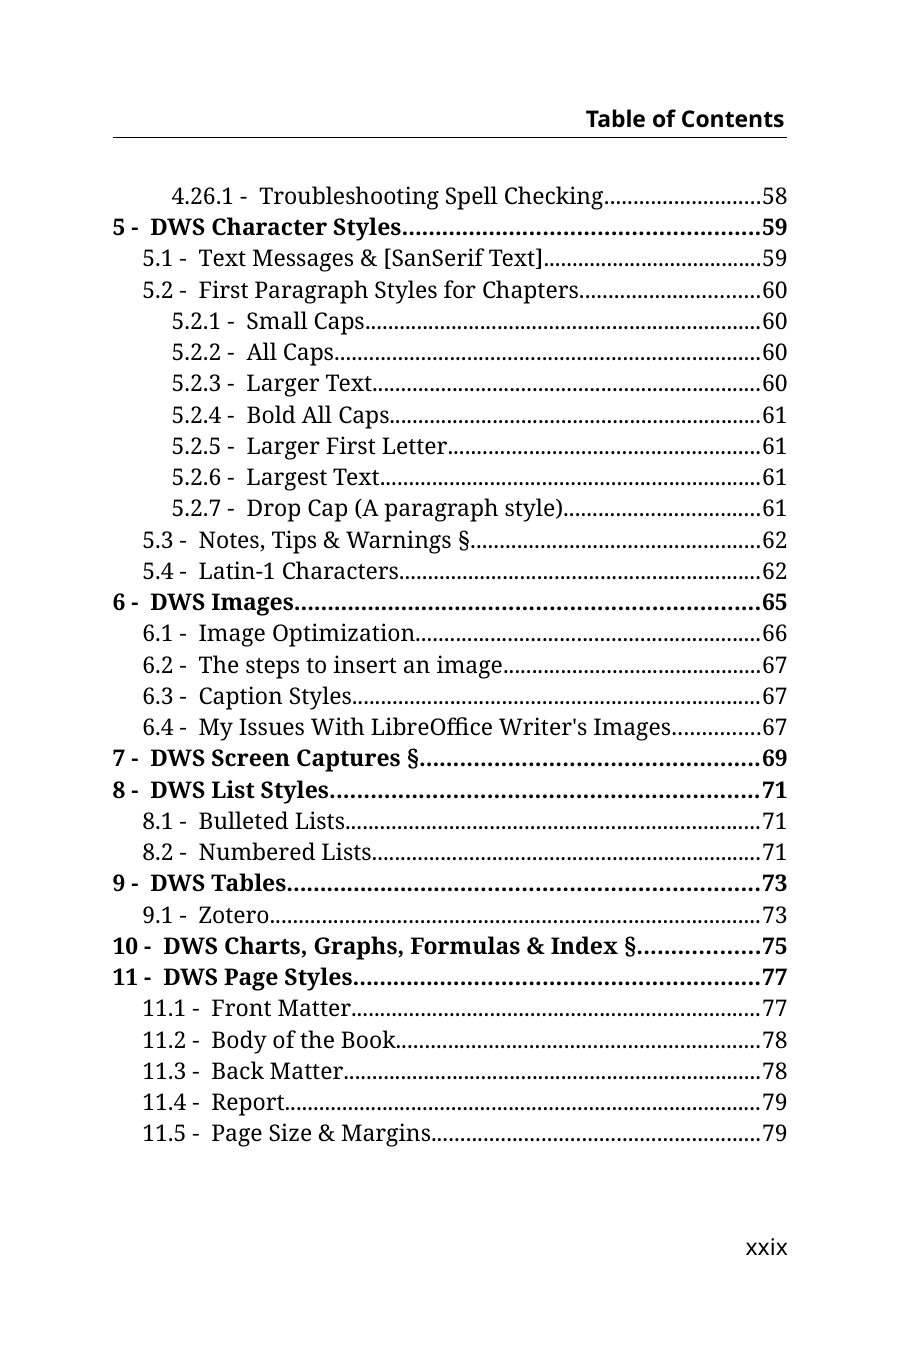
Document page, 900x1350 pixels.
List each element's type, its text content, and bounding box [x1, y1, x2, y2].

text 5.1 - Text Messages & [SanSerif Text] 59 [142, 242, 787, 274]
text 11 - DWS Page Styles 77 [112, 961, 787, 992]
text 5.2.3 - Larger Text 60 [171, 367, 787, 399]
text 8.1 - Bulleted Lists 71 [142, 805, 787, 836]
text 6.3 - Caption Styles 67 [142, 680, 787, 711]
text 5.3 - Notes, Tips & Warnings § 62 [142, 524, 787, 555]
text 9 - DWS Tables 73 [112, 867, 787, 899]
text 11.2 - Body of the Book 78 [142, 1024, 787, 1055]
text 5.2.6 - Largest Text 61 [171, 461, 787, 492]
text 5.2.7 - Drop Cap (A paragraph style) 61 [171, 492, 787, 524]
text 11.5 - Page Size & Margins 79 [142, 1117, 787, 1149]
text 11.3 - Back Matter 78 [142, 1055, 787, 1086]
text 6.1 - Image Optimization 66 [142, 617, 787, 649]
text 5.2 - First Paragraph Styles for Chapters 60 [142, 274, 787, 305]
text 5 - DWS Character Styles 59 [112, 211, 787, 242]
text 7 - DWS Screen Captures § 69 [112, 742, 787, 774]
text 8.2 - Numbered Lists 71 [142, 836, 787, 867]
text 6 - DWS Images 65 [112, 586, 787, 617]
text 11.1 - Front Matter 77 [142, 992, 787, 1024]
text 5.2.1 - Small Caps 60 [171, 305, 787, 336]
text 5.2.2 - All Caps 60 [171, 336, 787, 367]
text 8 - DWS List Styles 71 [112, 774, 787, 805]
text 4.26.1 - Troubleshooting Spell Checking 58 [171, 180, 787, 211]
text 9.1 - Zotero 73 [142, 899, 787, 930]
text 11.4 - Report 79 [142, 1086, 787, 1117]
text 5.2.4 - Bold All Caps 61 [171, 399, 787, 430]
text 10 - DWS Charts, Graphs, Formulas & Index § 75 [112, 930, 787, 961]
text 5.2.5 - Larger First Letter 61 [171, 430, 787, 461]
text 5.4 - Latin-1 Characters 62 [142, 555, 787, 586]
text 6.4 - My Issues With LibreOffice Writer's Images 67 [142, 711, 787, 742]
text 6.2 - The steps to insert an image 67 [142, 649, 787, 680]
